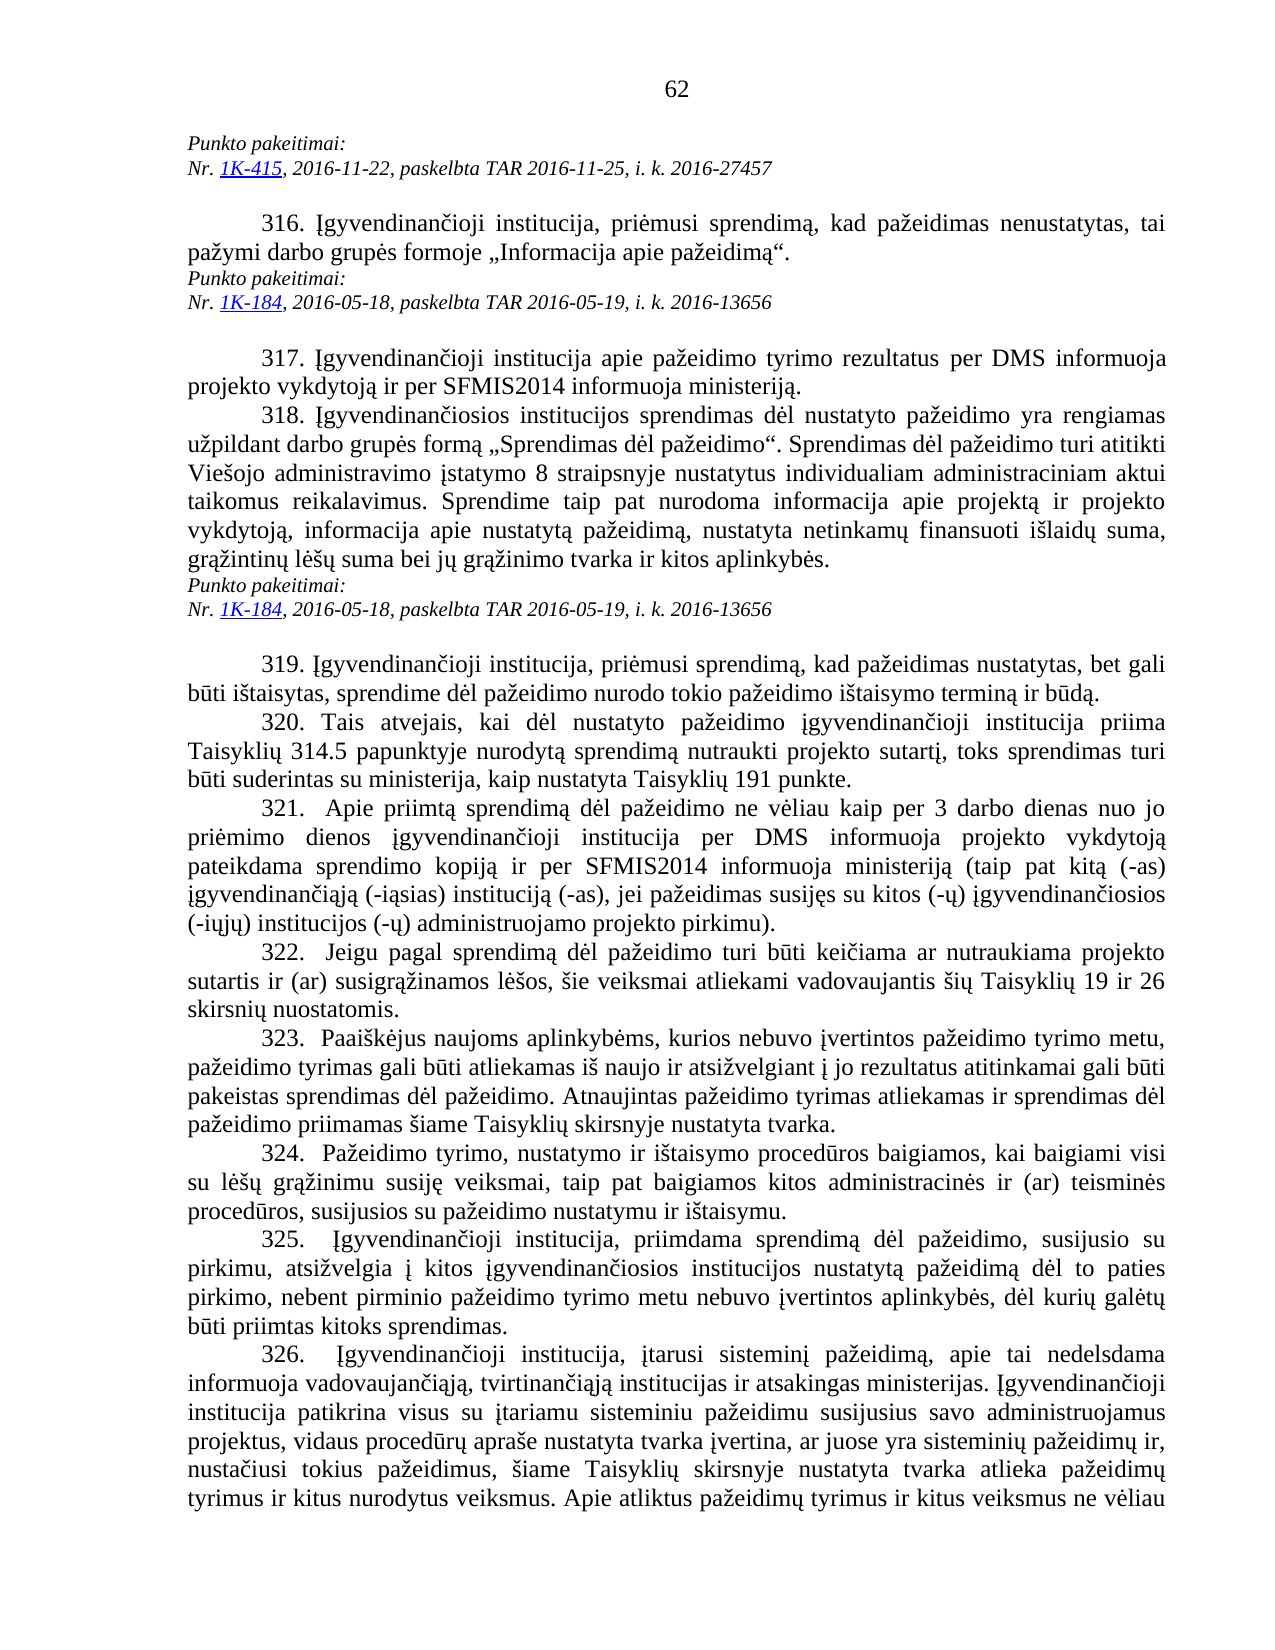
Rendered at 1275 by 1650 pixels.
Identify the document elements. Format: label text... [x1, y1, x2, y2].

text Nr. 1K-184, 2016-05-18, paskelbta TAR 2016-05-19, i. k. 2016-13656 [187, 597, 1167, 621]
text 318. Įgyvendinančiosios institucijos sprendimas dėl nustatyto pažeidimo yra rengiamas užpildant darbo grupės formą „Sprendimas dėl pažeidimo“. Sprendimas dėl pažeidimo turi atitikti Viešojo administravimo įstatymo 8 straipsnyje nustatytus individualiam administraciniam aktui taikomus reikalavimus. Sprendime taip pat nurodoma informacija apie projektą ir projekto vykdytoją, informacija apie nustatytą pažeidimą, nustatyta netinkamų finansuoti išlaidų suma, grąžintinų lėšų suma bei jų grąžinimo tvarka ir kitos aplinkybės. [187, 400, 1167, 573]
text 316. Įgyvendinančioji institucija, priėmusi sprendimą, kad pažeidimas nenustatytas, tai pažymi darbo grupės formoje „Informacija apie pažeidimą“. [187, 208, 1167, 266]
text 319. Įgyvendinančioji institucija, priėmusi sprendimą, kad pažeidimas nustatytas, bet gali būti ištaisytas, sprendime dėl pažeidimo nurodo tokio pažeidimo ištaisymo terminą ir būdą. [187, 649, 1167, 707]
text Nr. 1K-415, 2016-11-22, paskelbta TAR 2016-11-25, i. k. 2016-27457 [187, 155, 1167, 179]
text 324. Pažeidimo tyrimo, nustatymo ir ištaisymo procedūros baigiamos, kai baigiami visi su lėšų grąžinimu susiję veiksmai, taip pat baigiamos kitos administracinės ir (ar) teisminės procedūros, susijusios su pažeidimo nustatymu ir ištaisymu. [187, 1138, 1167, 1224]
text 320. Tais atvejais, kai dėl nustatyto pažeidimo įgyvendinančioji institucija priima Taisyklių 314.5 papunktyje nurodytą sprendimą nutraukti projekto sutartį, toks sprendimas turi būti suderintas su ministerija, kaip nustatyta Taisyklių 191 punkte. [187, 707, 1167, 793]
text 321. Apie priimtą sprendimą dėl pažeidimo ne vėliau kaip per 3 darbo dienas nuo jo priėmimo dienos įgyvendinančioji institucija per DMS informuoja projekto vykdytoją pateikdama sprendimo kopiją ir per SFMIS2014 informuoja ministeriją (taip pat kitą (-as) įgyvendinančiąją (-iąsias) instituciją (-as), jei pažeidimas susijęs su kitos (-ų) įgyvendinančiosios (-iųjų) institucijos (-ų) administruojamo projekto pirkimu). [187, 793, 1167, 937]
text 326. Įgyvendinančioji institucija, įtarusi sisteminį pažeidimą, apie tai nedelsdama informuoja vadovaujančiąją, tvirtinančiąją institucijas ir atsakingas ministerijas. Įgyvendinančioji institucija patikrina visus su įtariamu sisteminiu pažeidimu susijusius savo administruojamus projektus, vidaus procedūrų apraše nustatyta tvarka įvertina, ar juose yra sisteminių pažeidimų ir, nustačiusi tokius pažeidimus, šiame Taisyklių skirsnyje nustatyta tvarka atlieka pažeidimų tyrimus ir kitus nurodytus veiksmus. Apie atliktus pažeidimų tyrimus ir kitus veiksmus ne vėliau [187, 1339, 1167, 1512]
text Punkto pakeitimai: [187, 131, 1167, 155]
text Punkto pakeitimai: [187, 573, 1167, 597]
text 325. Įgyvendinančioji institucija, priimdama sprendimą dėl pažeidimo, susijusio su pirkimu, atsižvelgia į kitos įgyvendinančiosios institucijos nustatytą pažeidimą dėl to paties pirkimo, nebent pirminio pažeidimo tyrimo metu nebuvo įvertintos aplinkybės, dėl kurių galėtų būti priimtas kitoks sprendimas. [187, 1224, 1167, 1339]
text Punkto pakeitimai: [187, 266, 1167, 290]
text Nr. 1K-184, 2016-05-18, paskelbta TAR 2016-05-19, i. k. 2016-13656 [187, 290, 1167, 314]
text 317. Įgyvendinančioji institucija apie pažeidimo tyrimo rezultatus per DMS informuoja projekto vykdytoją ir per SFMIS2014 informuoja ministeriją. [187, 343, 1167, 400]
text 322. Jeigu pagal sprendimą dėl pažeidimo turi būti keičiama ar nutraukiama projekto sutartis ir (ar) susigrąžinamos lėšos, šie veiksmai atliekami vadovaujantis šių Taisyklių 19 ir 26 skirsnių nuostatomis. [187, 937, 1167, 1023]
text 323. Paaiškėjus naujoms aplinkybėms, kurios nebuvo įvertintos pažeidimo tyrimo metu, pažeidimo tyrimas gali būti atliekamas iš naujo ir atsižvelgiant į jo rezultatus atitinkamai gali būti pakeistas sprendimas dėl pažeidimo. Atnaujintas pažeidimo tyrimas atliekamas ir sprendimas dėl pažeidimo priimamas šiame Taisyklių skirsnyje nustatyta tvarka. [187, 1023, 1167, 1138]
